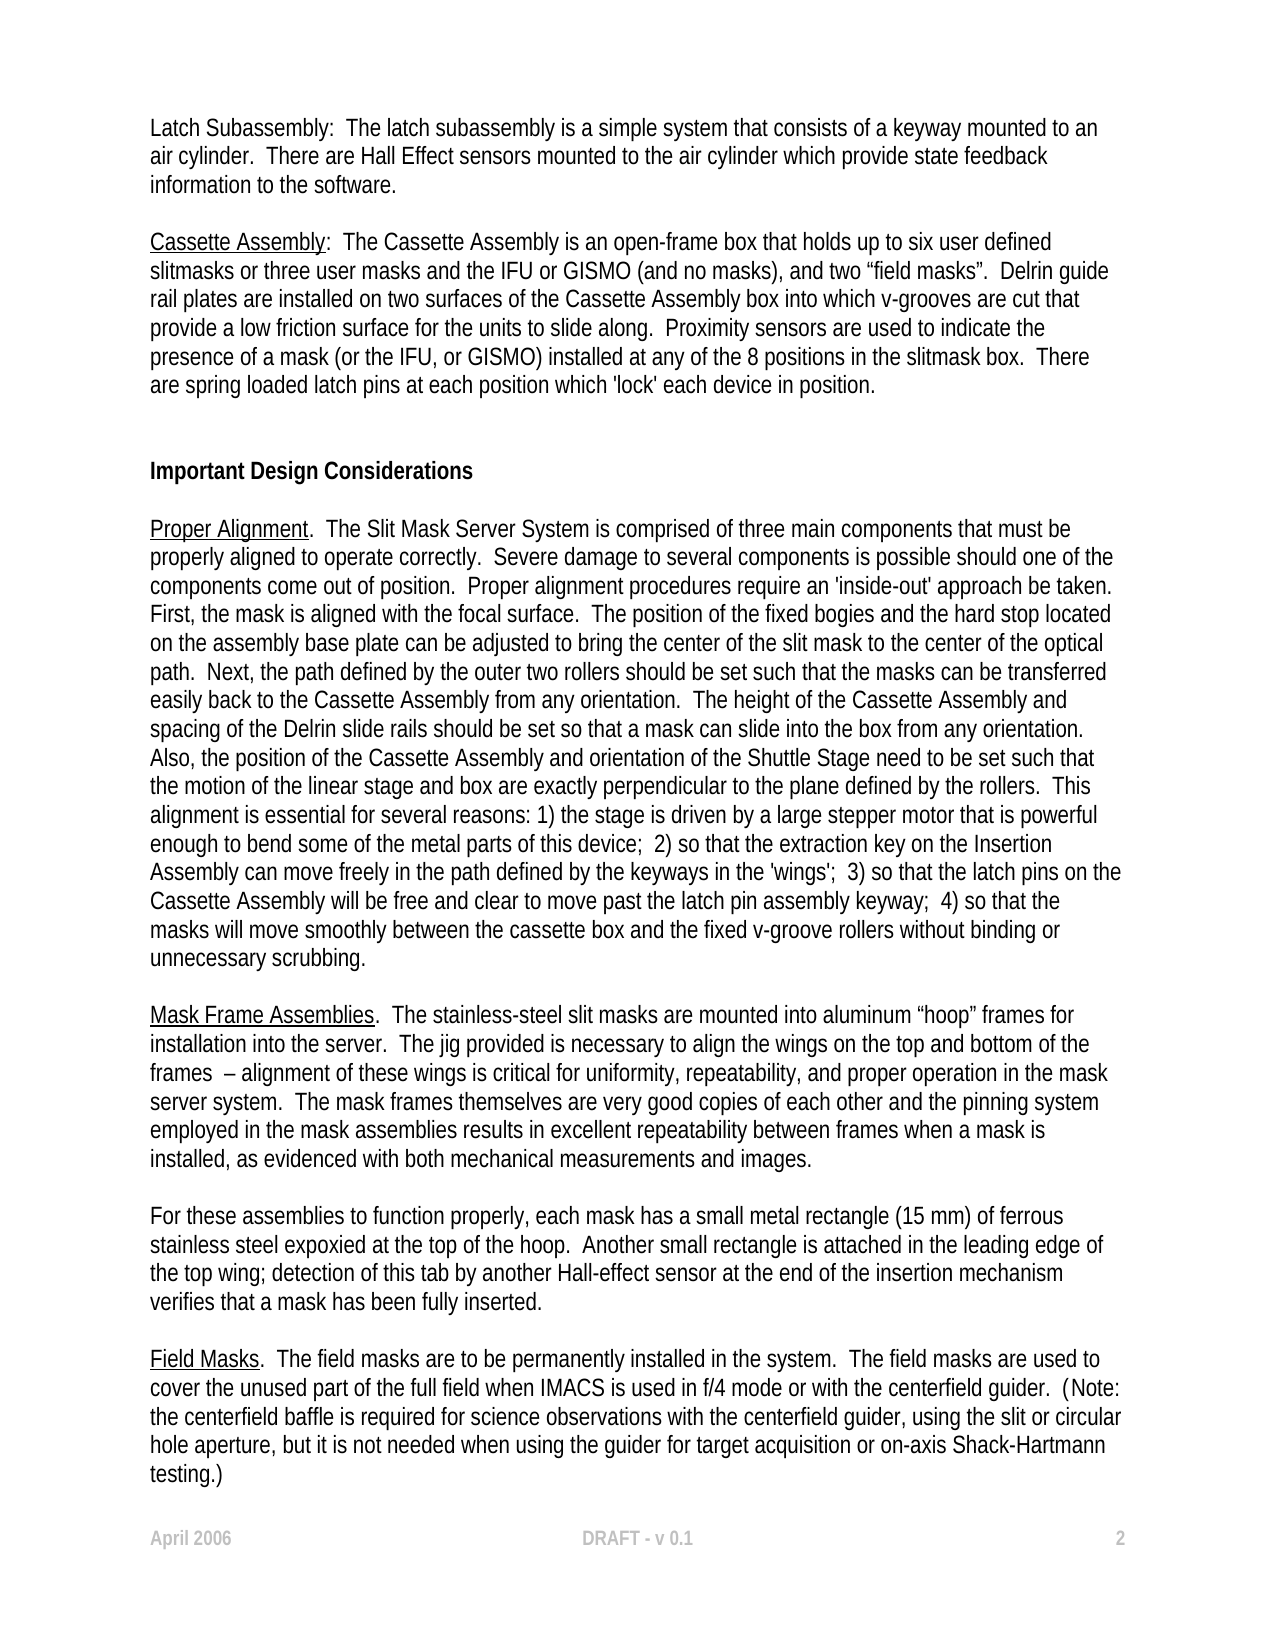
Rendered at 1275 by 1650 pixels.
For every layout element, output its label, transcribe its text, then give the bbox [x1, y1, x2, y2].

text Mask Frame Assemblies. The stainless-steel slit masks are mounted into aluminum “hoop” frames for installation into the server. The jig provided is necessary to align the wings on the top and bottom of the frames – alignment of these wings is critical for uniformity, repeatability, and proper operation in the mask server system. The mask frames themselves are very good copies of each other and the pinning system employed in the mask assemblies results in excellent repeatability between frames when a mask is installed, as evidenced with both mechanical measurements and images. [150, 1001, 1125, 1172]
text Latch Subassembly: The latch subassembly is a simple system that consists of a keyway mounted to an air cylinder. There are Hall Effect sensors mounted to the air cylinder which provide state feedback information to the software. [150, 112, 1125, 198]
text For these assemblies to function properly, each mask has a small metal rectangle (15 mm) of ferrous stainless steel expoxied at the top of the hoop. Another small rectangle is attached in the leading edge of the top wing; detection of this tab by another Hall-effect sensor at the end of the insertion mechanism verifies that a mask has been fully inserted. [150, 1201, 1125, 1316]
text Field Masks. The field masks are to be permanently installed in the system. The field masks are used to cover the unused part of the full field when IMACS is used in f/4 mode or with the centerfield guider. (Note: the centerfield baffle is required for science observations with the centerfield guider, using the slit or circular hole aperture, but it is not needed when using the guider for target acquisition or on-axis Shack-Hartmann testing.) [150, 1344, 1125, 1487]
text Important Design Considerations [150, 456, 1125, 485]
text Proper Alignment. The Slit Mask Server System is comprised of three main components that must be properly aligned to operate correctly. Severe damage to several components is possible should one of the components come out of position. Proper alignment procedures require an 'inside-out' approach be taken. First, the mask is aligned with the focal surface. The position of the fixed bogies and the hard stop located on the assembly base plate can be adjusted to bring the center of the slit mask to the center of the optical path. Next, the path defined by the outer two rollers should be set such that the masks can be transferred easily back to the Cassette Assembly from any orientation. The height of the Cassette Assembly and spacing of the Delrin slide rails should be set so that a mask can slide into the box from any orientation. Also, the position of the Cassette Assembly and orientation of the Shuttle Stage need to be set such that the motion of the linear stage and box are exactly perpendicular to the plane defined by the rollers. This alignment is essential for several reasons: 1) the stage is driven by a large stepper motor that is powerful enough to bend some of the metal parts of this device; 2) so that the extraction key on the Insertion Assembly can move freely in the path defined by the keyways in the 'wings'; 3) so that the latch pins on the Cassette Assembly will be free and clear to move past the latch pin assembly keyway; 4) so that the masks will move smoothly between the cassette box and the fixed v-groove rollers without binding or unnecessary scrubbing. [150, 513, 1125, 972]
text Cassette Assembly: The Cassette Assembly is an open-frame box that holds up to six user defined slitmasks or three user masks and the IFU or GISMO (and no masks), and two “field masks”. Delrin guide rail plates are installed on two surfaces of the Cassette Assembly box into which v-grooves are cut that provide a low friction surface for the units to slide along. Proximity sensors are used to indicate the presence of a mask (or the IFU, or GISMO) installed at any of the 8 positions in the slitmask box. There are spring loaded latch pins at each position which 'lock' each device in position. [150, 227, 1125, 399]
